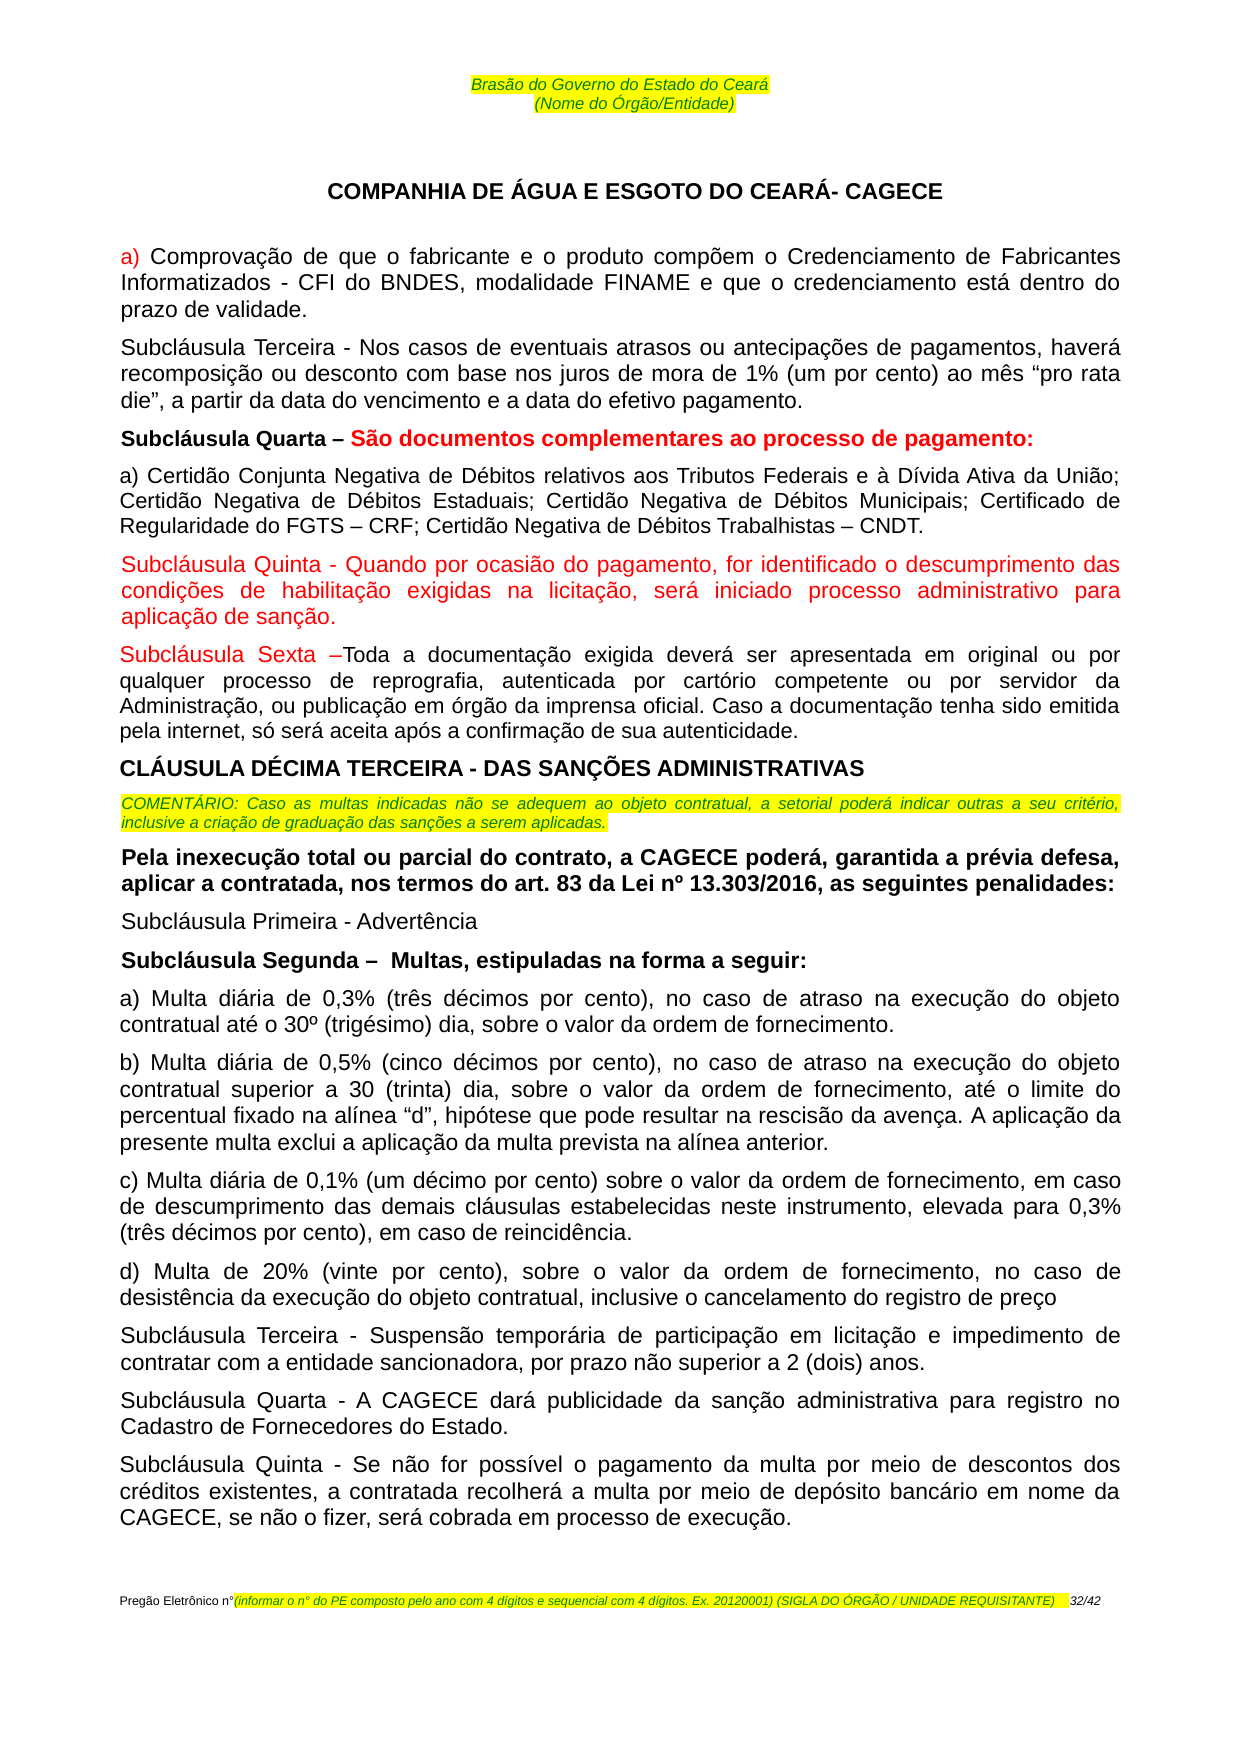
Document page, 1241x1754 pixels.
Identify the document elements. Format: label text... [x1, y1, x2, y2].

text Subcláusula Sexta –Toda a documentação exigida deverá ser apresentada em original ou por qualquer processo de reprografia, autenticada por cartório competente ou por servidor da Administração, ou publicação em órgão da imprensa oficial. Caso a documentação tenha sido emitida pela internet, só será aceita após a confirmação de sua autenticidade. [119, 641, 1121, 743]
text a) Multa diária de 0,3% (três décimos por cento), no caso de atraso na execução do objeto contratual até o 30º (trigésimo) dia, sobre o valor da ordem de fornecimento. [119, 985, 1121, 1037]
text Pela inexecução total ou parcial do contrato, a CAGECE poderá, garantida a prévia defesa, aplicar a contratada, nos termos do art. 83 da Lei nº 13.303/2016, as seguintes penalidades: [121, 844, 1121, 896]
text Subcláusula Quarta - A CAGECE dará publicidade da sanção administrativa para registro no Cadastro de Fornecedores do Estado. [120, 1387, 1121, 1439]
text COMENTÁRIO: Caso as multas indicadas não se adequem ao objeto contratual, a setorial poderá indicar outras a seu critério, inclusive a criação de graduação das sanções a serem aplicadas. [121, 793, 1121, 832]
text Subcláusula Terceira - Nos casos de eventuais atrasos ou antecipações de pagamentos, haverá recomposição ou desconto com base nos juros de mora de 1% (um por cento) ao mês “pro rata die”, a partir da data do vencimento e a data do efetivo pagamento. [120, 334, 1121, 413]
text a) Comprovação de que o fabricante e o produto compõem o Credenciamento de Fabricantes Informatizados - CFI do BNDES, modalidade FINAME e que o credenciamento está dentro do prazo de validade. [120, 243, 1121, 322]
text d) Multa de 20% (vinte por cento), sobre o valor da ordem de fornecimento, no caso de desistência da execução do objeto contratual, inclusive o cancelamento do registro de preço [119, 1258, 1121, 1310]
text Subcláusula Terceira - Suspensão temporária de participação em licitação e impedimento de contratar com a entidade sancionadora, por prazo não superior a 2 (dois) anos. [120, 1322, 1121, 1375]
text Subcláusula Quinta - Quando por ocasião do pagamento, for identificado o descumprimento das condições de habilitação exigidas na licitação, será iniciado processo administrativo para aplicação de sanção. [121, 551, 1121, 629]
text Subcláusula Primeira - Advertência [121, 908, 1121, 935]
text a) Certidão Conjunta Negativa de Débitos relativos aos Tributos Federais e à Dívida Ativa da União; Certidão Negativa de Débitos Estaduais; Certidão Negativa de Débitos Municipais; Certificado de Regularidade do FGTS – CRF; Certidão Negativa de Débitos Trabalhistas – CNDT. [119, 463, 1121, 539]
text CLÁUSULA DÉCIMA TERCEIRA - DAS SANÇÕES ADMINISTRATIVAS [119, 755, 1123, 782]
text Subcláusula Segunda – Multas, estipuladas na forma a seguir: [121, 947, 1121, 973]
text b) Multa diária de 0,5% (cinco décimos por cento), no caso de atraso na execução do objeto contratual superior a 30 (trinta) dia, sobre o valor da ordem de fornecimento, até o limite do percentual fixado na alínea “d”, hipótese que pode resultar na rescisão da avença. A aplicação da presente multa exclui a aplicação da multa prevista na alínea anterior. [119, 1049, 1121, 1155]
text c) Multa diária de 0,1% (um décimo por cento) sobre o valor da ordem de fornecimento, em caso de descumprimento das demais cláusulas estabelecidas neste instrumento, elevada para 0,3% (três décimos por cento), em caso de reincidência. [119, 1167, 1121, 1246]
text Subcláusula Quarta – São documentos complementares ao processo de pagamento: [121, 425, 1121, 451]
text Subcláusula Quinta - Se não for possível o pagamento da multa por meio de descontos dos créditos existentes, a contratada recolherá a multa por meio de depósito bancário em nome da CAGECE, se não o fizer, será cobrada em processo de execução. [119, 1451, 1121, 1530]
